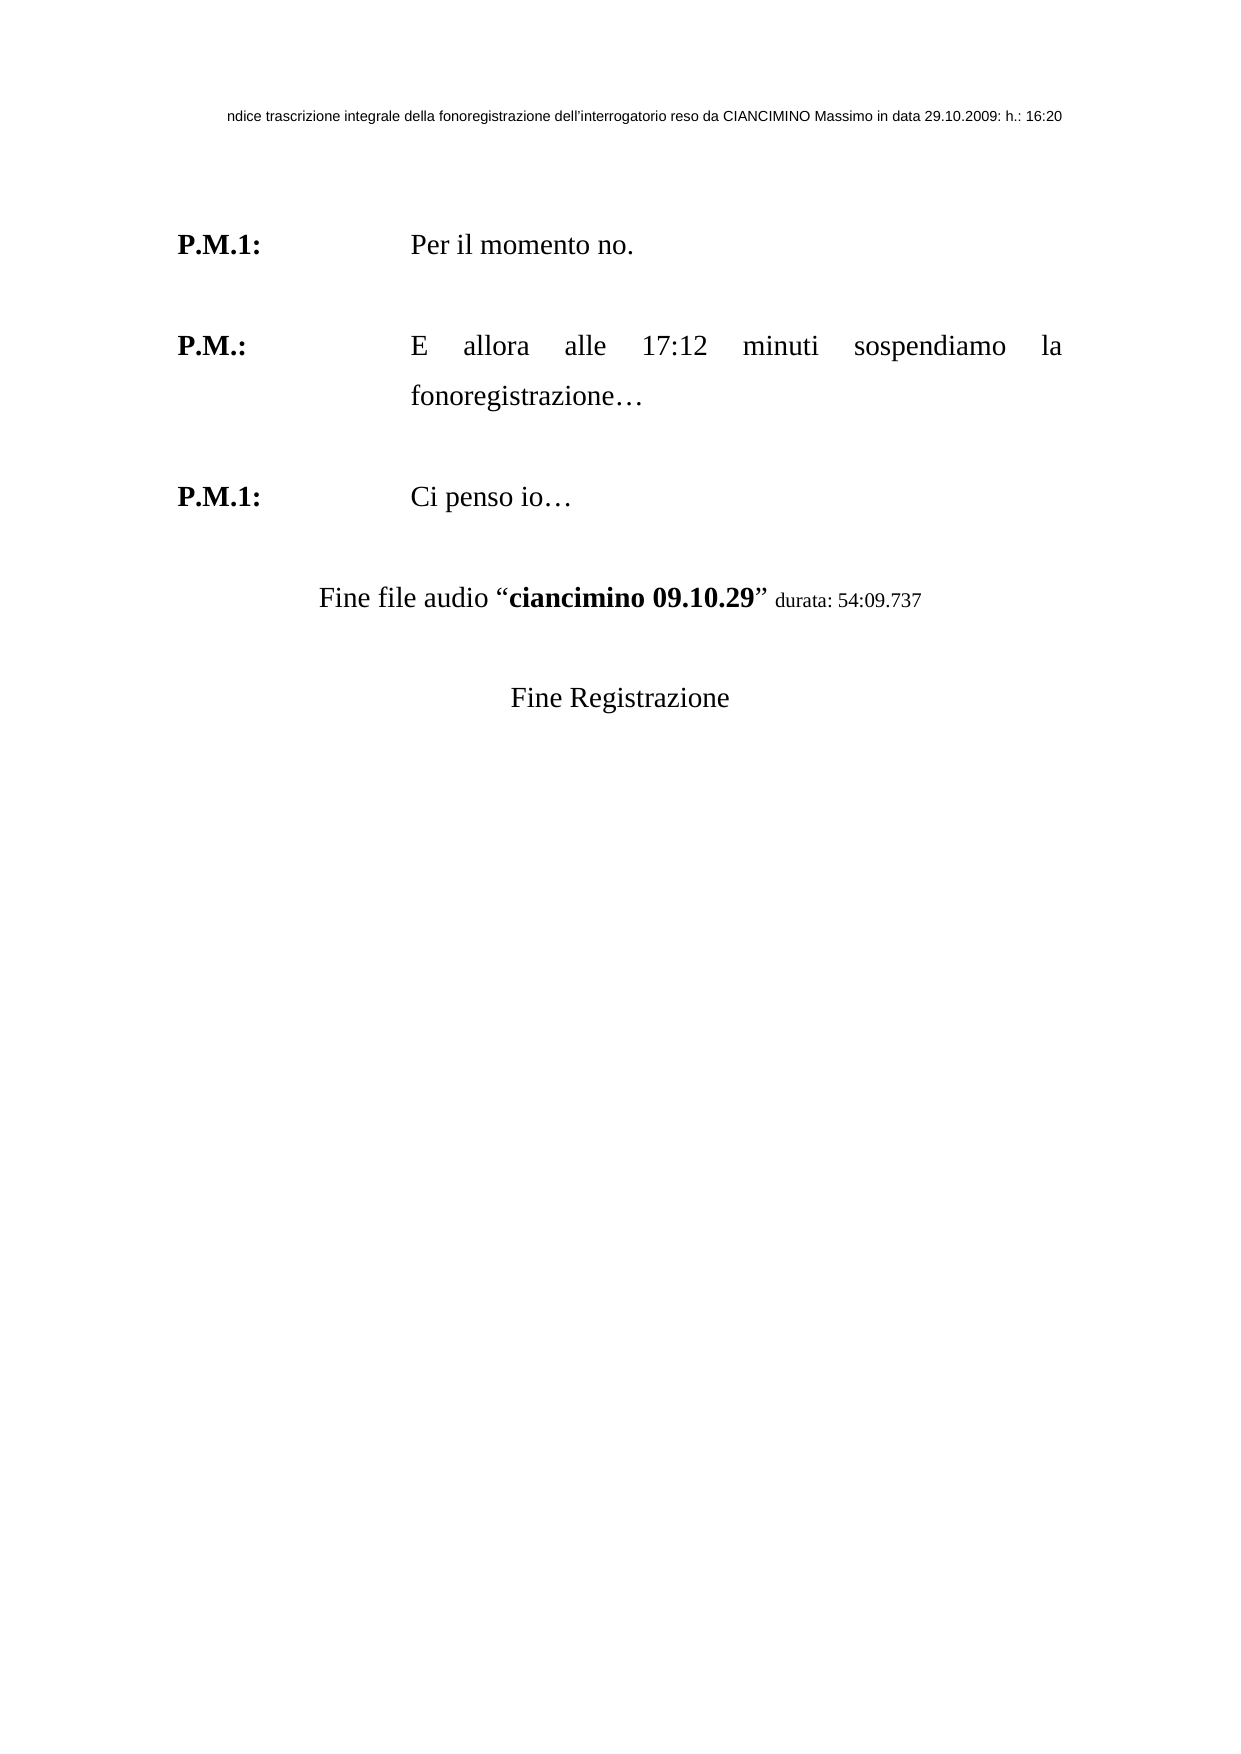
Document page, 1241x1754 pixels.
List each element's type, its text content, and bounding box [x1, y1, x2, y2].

text P.M.1: Ci penso io… [177, 479, 1063, 513]
text Fine Registrazione [177, 680, 1063, 714]
text P.M.: E allora alle 17:12 minuti sospendiamo la fonoregistrazione… [177, 328, 1063, 412]
text Fine file audio “ciancimino 09.10.29” durata: 54:09.737 [177, 580, 1063, 613]
text P.M.1: Per il momento no. [177, 227, 1063, 261]
